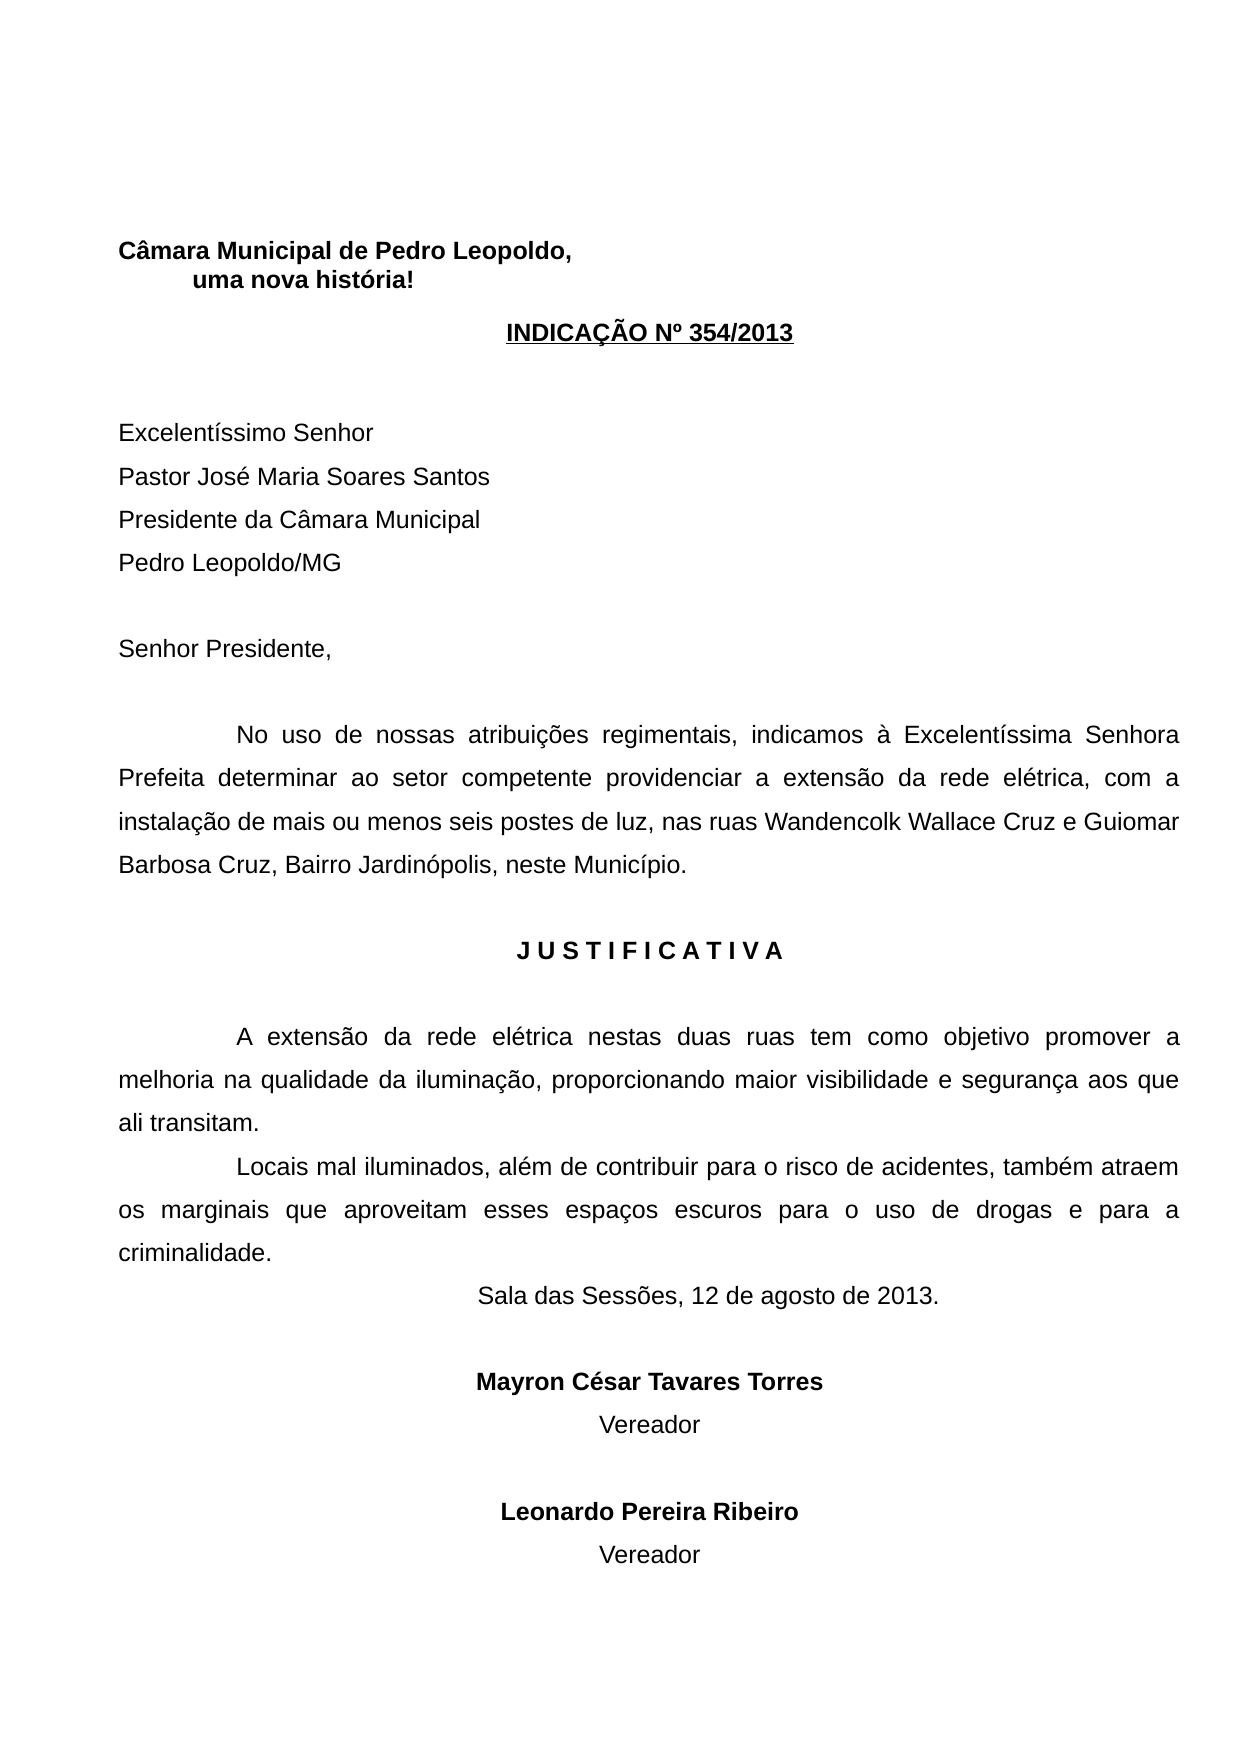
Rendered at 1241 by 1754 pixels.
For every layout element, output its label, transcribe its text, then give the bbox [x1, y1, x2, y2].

text A extensão da rede elétrica nestas duas ruas tem como objetivo promover a melhoria na qualidade da iluminação, proporcionando maior visibilidade e segurança aos que ali transitam. [118, 1022, 1181, 1137]
text Vereador [118, 1539, 1181, 1568]
text Leonardo Pereira Ribeiro [118, 1496, 1181, 1525]
text Câmara Municipal de Pedro Leopoldo, [118, 236, 1181, 265]
text No uso de nossas atribuições regimentais, indicamos à Excelentíssima Senhora Prefeita determinar ao setor competente providenciar a extensão da rede elétrica, com a instalação de mais ou menos seis postes de luz, nas ruas Wandencolk Wallace Cruz e Guiomar Barbosa Cruz, Bairro Jardinópolis, neste Município. [118, 720, 1181, 878]
text Locais mal iluminados, além de contribuir para o risco de acidentes, também atraem os marginais que aproveitam esses espaços escuros para o uso de drogas e para a criminalidade. [118, 1151, 1181, 1266]
text J U S T I F I C A T I V A [118, 936, 1181, 964]
text Mayron César Tavares Torres [118, 1367, 1181, 1396]
text INDICAÇÃO Nº 354/2013 [118, 318, 1181, 346]
text Vereador [118, 1410, 1181, 1439]
text Pedro Leopoldo/MG [118, 548, 1181, 576]
text uma nova história! [118, 265, 1181, 294]
text Excelentíssimo Senhor [118, 418, 1181, 447]
text Senhor Presidente, [118, 634, 1181, 663]
text Pastor José Maria Soares Santos [118, 461, 1181, 490]
text Presidente da Câmara Municipal [118, 504, 1181, 533]
text Sala das Sessões, 12 de agosto de 2013. [118, 1281, 1181, 1309]
